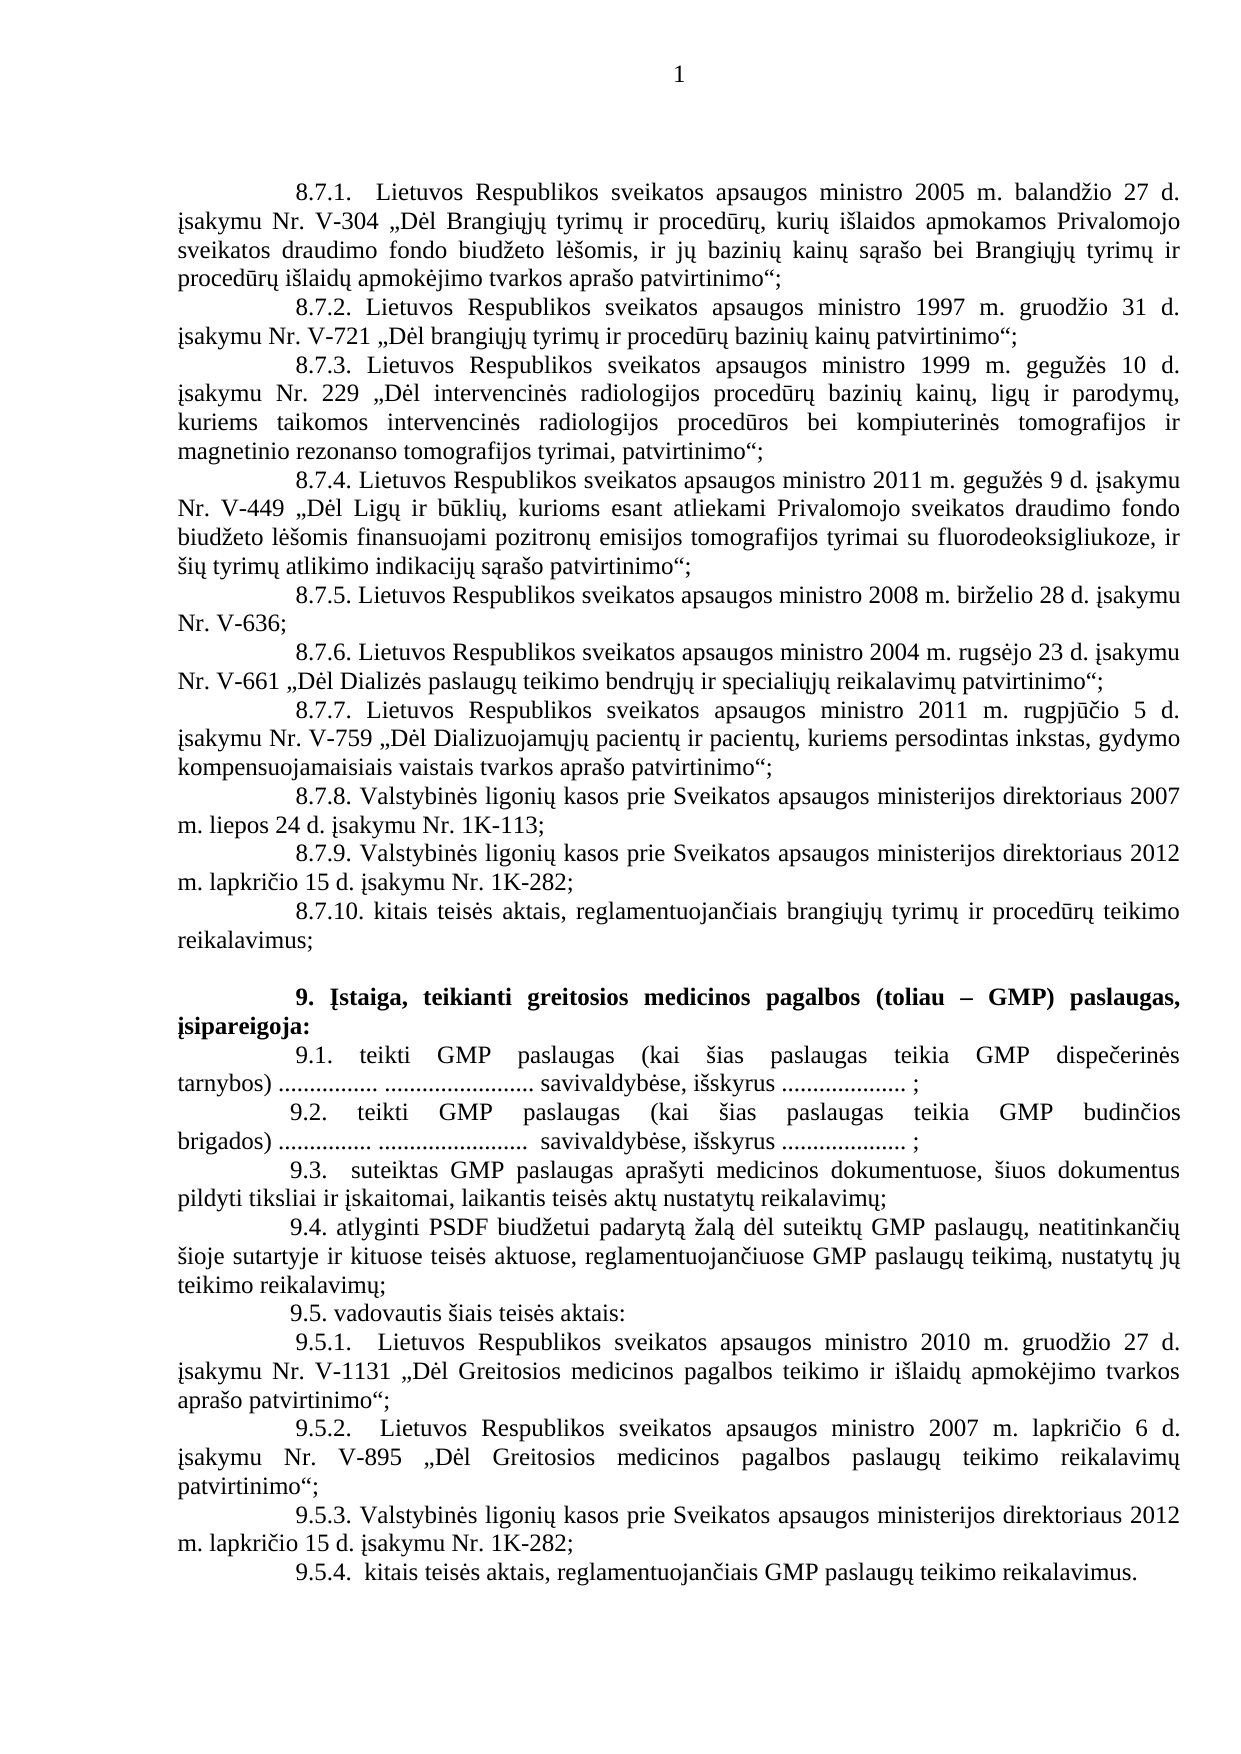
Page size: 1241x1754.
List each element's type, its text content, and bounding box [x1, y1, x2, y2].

text 8.7.4. Lietuvos Respublikos sveikatos apsaugos ministro 2011 m. gegužės 9 d. įsakymu Nr. V-449 „Dėl Ligų ir būklių, kurioms esant atliekami Privalomojo sveikatos draudimo fondo biudžeto lėšomis finansuojami pozitronų emisijos tomografijos tyrimai su fluorodeoksigliukoze, ir šių tyrimų atlikimo indikacijų sąrašo patvirtinimo“; [177, 465, 1181, 580]
text 9.5.3. Valstybinės ligonių kasos prie Sveikatos apsaugos ministerijos direktoriaus 2012 m. lapkričio 15 d. įsakymu Nr. 1K-282; [177, 1500, 1181, 1557]
text 9.5.2. Lietuvos Respublikos sveikatos apsaugos ministro 2007 m. lapkričio 6 d. įsakymu Nr. V-895 „Dėl Greitosios medicinos pagalbos paslaugų teikimo reikalavimų patvirtinimo“; [177, 1413, 1181, 1500]
text 8.7.7. Lietuvos Respublikos sveikatos apsaugos ministro 2011 m. rugpjūčio 5 d. įsakymu Nr. V-759 „Dėl Dializuojamųjų pacientų ir pacientų, kuriems persodintas inkstas, gydymo kompensuojamaisiais vaistais tvarkos aprašo patvirtinimo“; [177, 695, 1181, 781]
text 8.7.8. Valstybinės ligonių kasos prie Sveikatos apsaugos ministerijos direktoriaus 2007 m. liepos 24 d. įsakymu Nr. 1K-113; [177, 781, 1181, 838]
text 8.7.5. Lietuvos Respublikos sveikatos apsaugos ministro 2008 m. birželio 28 d. įsakymu Nr. V-636; [177, 580, 1181, 637]
text 8.7.3. Lietuvos Respublikos sveikatos apsaugos ministro 1999 m. gegužės 10 d. įsakymu Nr. 229 „Dėl intervencinės radiologijos procedūrų bazinių kainų, ligų ir parodymų, kuriems taikomos intervencinės radiologijos procedūros bei kompiuterinės tomografijos ir magnetinio rezonanso tomografijos tyrimai, patvirtinimo“; [177, 350, 1181, 465]
text 9.4. atlyginti PSDF biudžetui padarytą žalą dėl suteiktų GMP paslaugų, neatitinkančių šioje sutartyje ir kituose teisės aktuose, reglamentuojančiuose GMP paslaugų teikimą, nustatytų jų teikimo reikalavimų; [177, 1212, 1181, 1298]
text 8.7.10. kitais teisės aktais, reglamentuojančiais brangiųjų tyrimų ir procedūrų teikimo reikalavimus; [177, 896, 1181, 953]
text 9. Įstaiga, teikianti greitosios medicinos pagalbos (toliau – GMP) paslaugas, įsipareigoja: [177, 982, 1181, 1040]
text 8.7.2. Lietuvos Respublikos sveikatos apsaugos ministro 1997 m. gruodžio 31 d. įsakymu Nr. V-721 „Dėl brangiųjų tyrimų ir procedūrų bazinių kainų patvirtinimo“; [177, 292, 1181, 350]
text 9.5.4. kitais teisės aktais, reglamentuojančiais GMP paslaugų teikimo reikalavimus. [177, 1557, 1181, 1586]
text 8.7.6. Lietuvos Respublikos sveikatos apsaugos ministro 2004 m. rugsėjo 23 d. įsakymu Nr. V-661 „Dėl Dializės paslaugų teikimo bendrųjų ir specialiųjų reikalavimų patvirtinimo“; [177, 637, 1181, 695]
text 9.2. teikti GMP paslaugas (kai šias paslaugas teikia GMP budinčios brigados) ............... ........................ savivaldybėse, išskyrus .................... ; [177, 1097, 1181, 1155]
text 9.5.1. Lietuvos Respublikos sveikatos apsaugos ministro 2010 m. gruodžio 27 d. įsakymu Nr. V-1131 „Dėl Greitosios medicinos pagalbos teikimo ir išlaidų apmokėjimo tvarkos aprašo patvirtinimo“; [177, 1327, 1181, 1413]
text 9.1. teikti GMP paslaugas (kai šias paslaugas teikia GMP dispečerinės tarnybos) ................ ........................ savivaldybėse, išskyrus .................... ; [177, 1040, 1181, 1097]
text 8.7.9. Valstybinės ligonių kasos prie Sveikatos apsaugos ministerijos direktoriaus 2012 m. lapkričio 15 d. įsakymu Nr. 1K-282; [177, 838, 1181, 896]
text 9.3. suteiktas GMP paslaugas aprašyti medicinos dokumentuose, šiuos dokumentus pildyti tiksliai ir įskaitomai, laikantis teisės aktų nustatytų reikalavimų; [177, 1155, 1181, 1212]
text 9.5. vadovautis šiais teisės aktais: [177, 1298, 1181, 1327]
text 8.7.1. Lietuvos Respublikos sveikatos apsaugos ministro 2005 m. balandžio 27 d. įsakymu Nr. V-304 „Dėl Brangiųjų tyrimų ir procedūrų, kurių išlaidos apmokamos Privalomojo sveikatos draudimo fondo biudžeto lėšomis, ir jų bazinių kainų sąrašo bei Brangiųjų tyrimų ir procedūrų išlaidų apmokėjimo tvarkos aprašo patvirtinimo“; [177, 177, 1181, 292]
